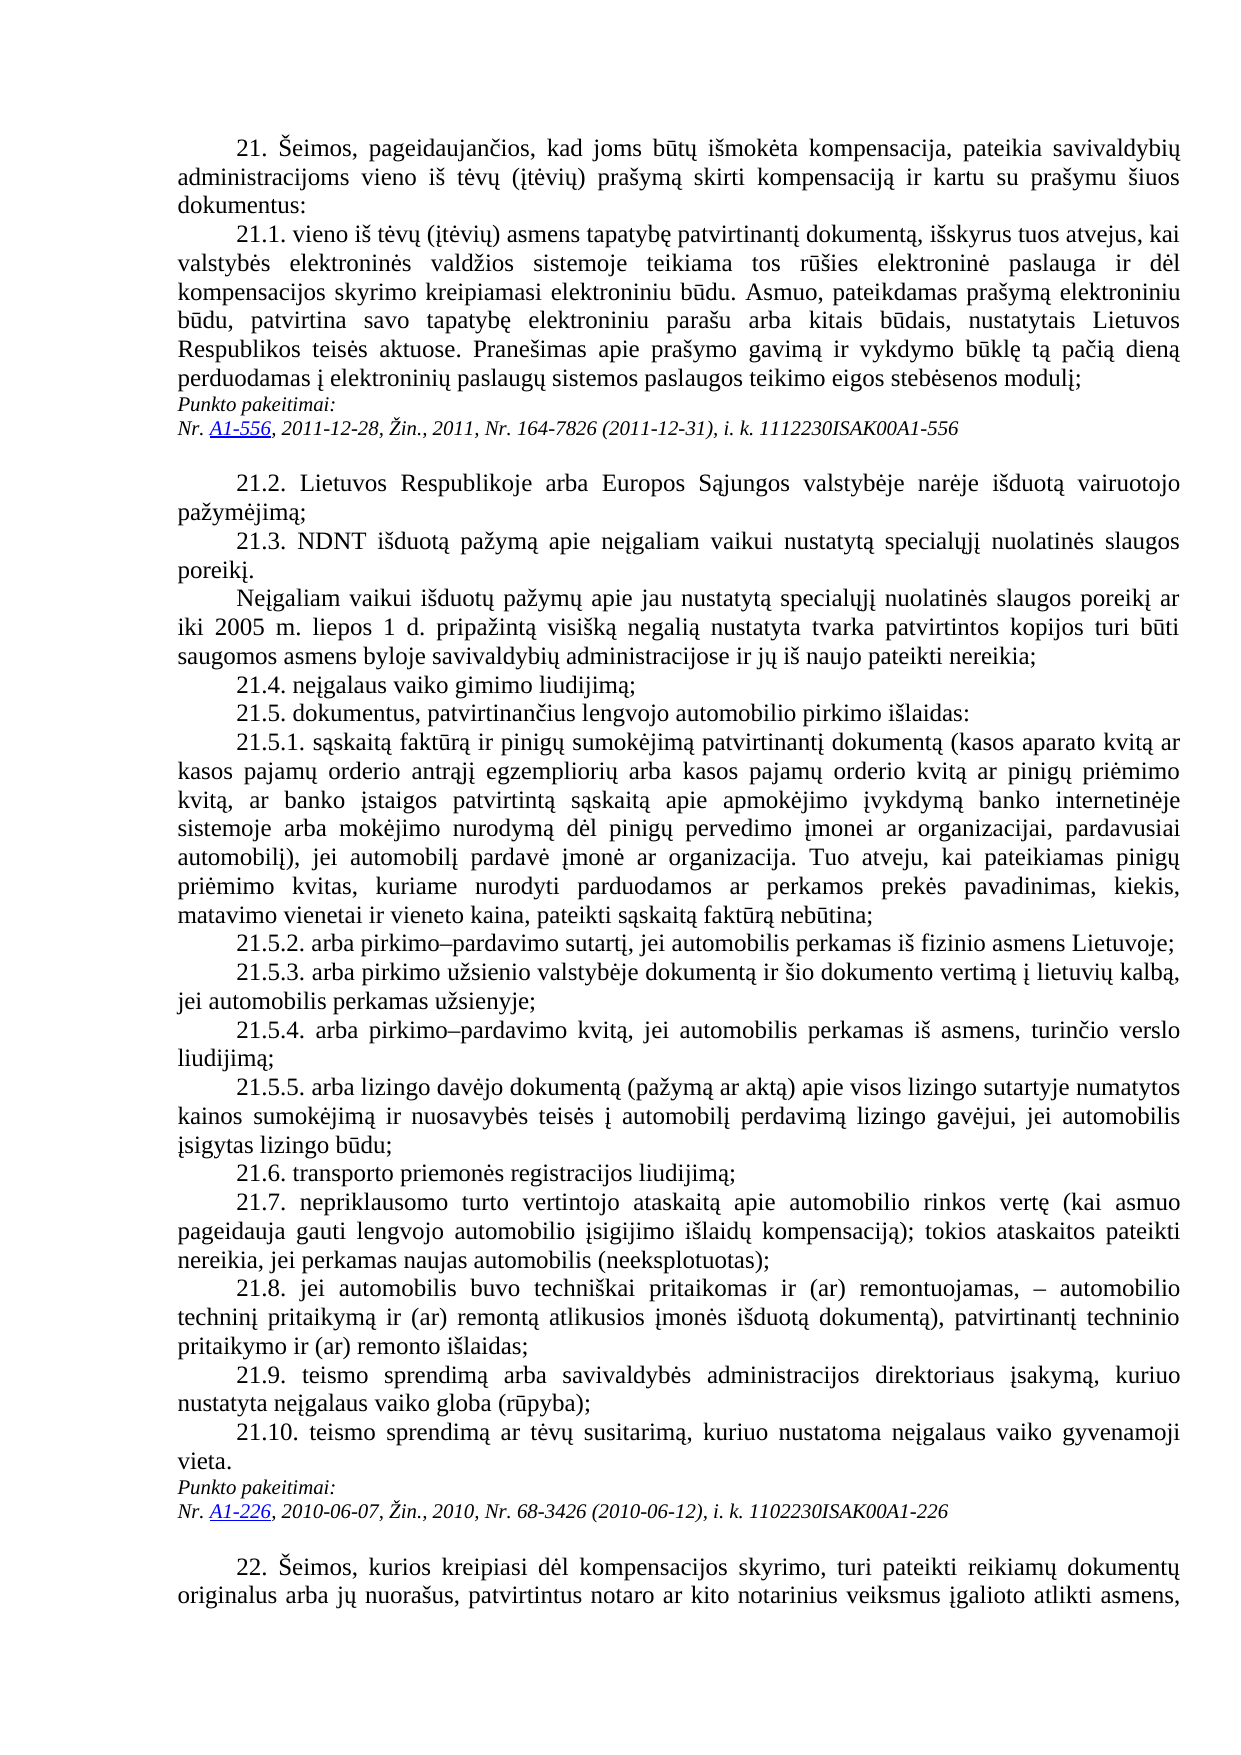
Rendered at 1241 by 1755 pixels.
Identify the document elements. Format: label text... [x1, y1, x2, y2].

text Punkto pakeitimai: [177, 1475, 1181, 1499]
text 21.5.5. arba lizingo davėjo dokumentą (pažymą ar aktą) apie visos lizingo sutartyje numatytos kainos sumokėjimą ir nuosavybės teisės į automobilį perdavimą lizingo gavėjui, jei automobilis įsigytas lizingo būdu; [177, 1072, 1181, 1158]
text 21.4. neįgalaus vaiko gimimo liudijimą; [177, 670, 1181, 698]
text 21.9. teismo sprendimą arba savivaldybės administracijos direktoriaus įsakymą, kuriuo nustatyta neįgalaus vaiko globa (rūpyba); [177, 1360, 1181, 1417]
text 21.5.1. sąskaitą faktūrą ir pinigų sumokėjimą patvirtinantį dokumentą (kasos aparato kvitą ar kasos pajamų orderio antrąjį egzempliorių arba kasos pajamų orderio kvitą ar pinigų priėmimo kvitą, ar banko įstaigos patvirtintą sąskaitą apie apmokėjimo įvykdymą banko internetinėje sistemoje arba mokėjimo nurodymą dėl pinigų pervedimo įmonei ar organizacijai, pardavusiai automobilį), jei automobilį pardavė įmonė ar organizacija. Tuo atveju, kai pateikiamas pinigų priėmimo kvitas, kuriame nurodyti parduodamos ar perkamos prekės pavadinimas, kiekis, matavimo vienetai ir vieneto kaina, pateikti sąskaitą faktūrą nebūtina; [177, 727, 1181, 928]
text 21.1. vieno iš tėvų (įtėvių) asmens tapatybę patvirtinantį dokumentą, išskyrus tuos atvejus, kai valstybės elektroninės valdžios sistemoje teikiama tos rūšies elektroninė paslauga ir dėl kompensacijos skyrimo kreipiamasi elektroniniu būdu. Asmuo, pateikdamas prašymą elektroniniu būdu, patvirtina savo tapatybę elektroniniu parašu arba kitais būdais, nustatytais Lietuvos Respublikos teisės aktuose. Pranešimas apie prašymo gavimą ir vykdymo būklę tą pačią dieną perduodamas į elektroninių paslaugų sistemos paslaugos teikimo eigos stebėsenos modulį; [177, 219, 1181, 392]
text 21.5.4. arba pirkimo–pardavimo kvitą, jei automobilis perkamas iš asmens, turinčio verslo liudijimą; [177, 1015, 1181, 1072]
text 21. Šeimos, pageidaujančios, kad joms būtų išmokėta kompensacija, pateikia savivaldybių administracijoms vieno iš tėvų (įtėvių) prašymą skirti kompensaciją ir kartu su prašymu šiuos dokumentus: [177, 133, 1181, 219]
text Neįgaliam vaikui išduotų pažymų apie jau nustatytą specialųjį nuolatinės slaugos poreikį ar iki 2005 m. liepos 1 d. pripažintą visišką negalią nustatyta tvarka patvirtintos kopijos turi būti saugomos asmens byloje savivaldybių administracijose ir jų iš naujo pateikti nereikia; [177, 583, 1181, 670]
text Nr. A1-226, 2010-06-07, Žin., 2010, Nr. 68-3426 (2010-06-12), i. k. 1102230ISAK00A1-226 [177, 1499, 1181, 1523]
text 21.10. teismo sprendimą ar tėvų susitarimą, kuriuo nustatoma neįgalaus vaiko gyvenamoji vieta. [177, 1417, 1181, 1475]
text 21.5. dokumentus, patvirtinančius lengvojo automobilio pirkimo išlaidas: [177, 698, 1181, 727]
text 21.8. jei automobilis buvo techniškai pritaikomas ir (ar) remontuojamas, – automobilio techninį pritaikymą ir (ar) remontą atlikusios įmonės išduotą dokumentą), patvirtinantį techninio pritaikymo ir (ar) remonto išlaidas; [177, 1273, 1181, 1360]
text 21.2. Lietuvos Respublikoje arba Europos Sąjungos valstybėje narėje išduotą vairuotojo pažymėjimą; [177, 468, 1181, 526]
text Punkto pakeitimai: [177, 392, 1181, 416]
text Nr. A1-556, 2011-12-28, Žin., 2011, Nr. 164-7826 (2011-12-31), i. k. 1112230ISAK00A1-556 [177, 416, 1181, 440]
text 21.5.3. arba pirkimo užsienio valstybėje dokumentą ir šio dokumento vertimą į lietuvių kalbą, jei automobilis perkamas užsienyje; [177, 957, 1181, 1015]
text 21.5.2. arba pirkimo–pardavimo sutartį, jei automobilis perkamas iš fizinio asmens Lietuvoje; [177, 928, 1181, 957]
text 21.7. nepriklausomo turto vertintojo ataskaitą apie automobilio rinkos vertę (kai asmuo pageidauja gauti lengvojo automobilio įsigijimo išlaidų kompensaciją); tokios ataskaitos pateikti nereikia, jei perkamas naujas automobilis (neeksplotuotas); [177, 1187, 1181, 1273]
text 21.3. NDNT išduotą pažymą apie neįgaliam vaikui nustatytą specialųjį nuolatinės slaugos poreikį. [177, 526, 1181, 583]
text 21.6. transporto priemonės registracijos liudijimą; [177, 1158, 1181, 1187]
text 22. Šeimos, kurios kreipiasi dėl kompensacijos skyrimo, turi pateikti reikiamų dokumentų originalus arba jų nuorašus, patvirtintus notaro ar kito notarinius veiksmus įgalioto atlikti asmens, [177, 1552, 1181, 1609]
